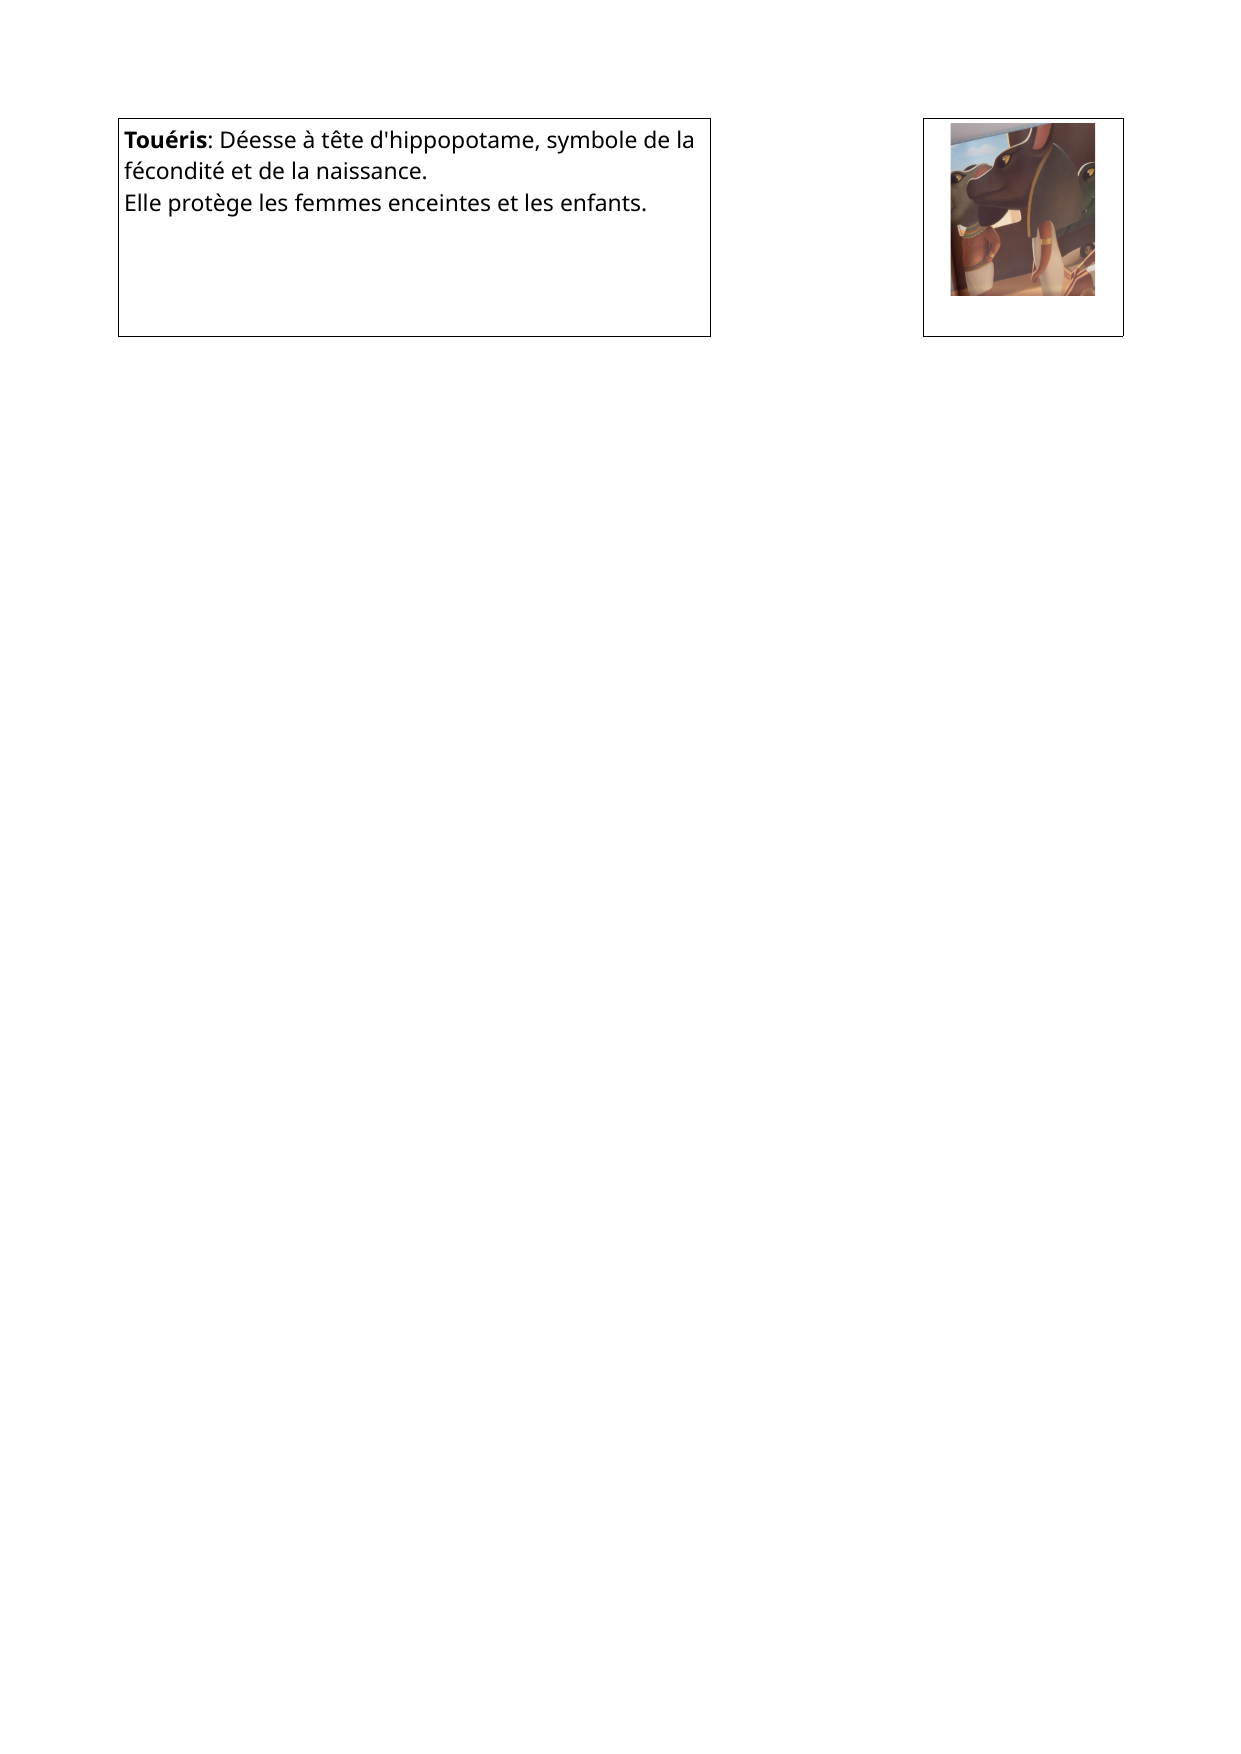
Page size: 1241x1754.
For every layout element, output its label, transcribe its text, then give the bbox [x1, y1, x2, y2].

table_cell Touéris: Déesse à tête d'hippopotame, symbole de la fécondité et de la naissance. Elle protège les femmes enceintes et les enfants. [119, 119, 710, 336]
table_cell [924, 119, 1123, 336]
table_cell [711, 118, 923, 336]
picture [950, 123, 1096, 296]
